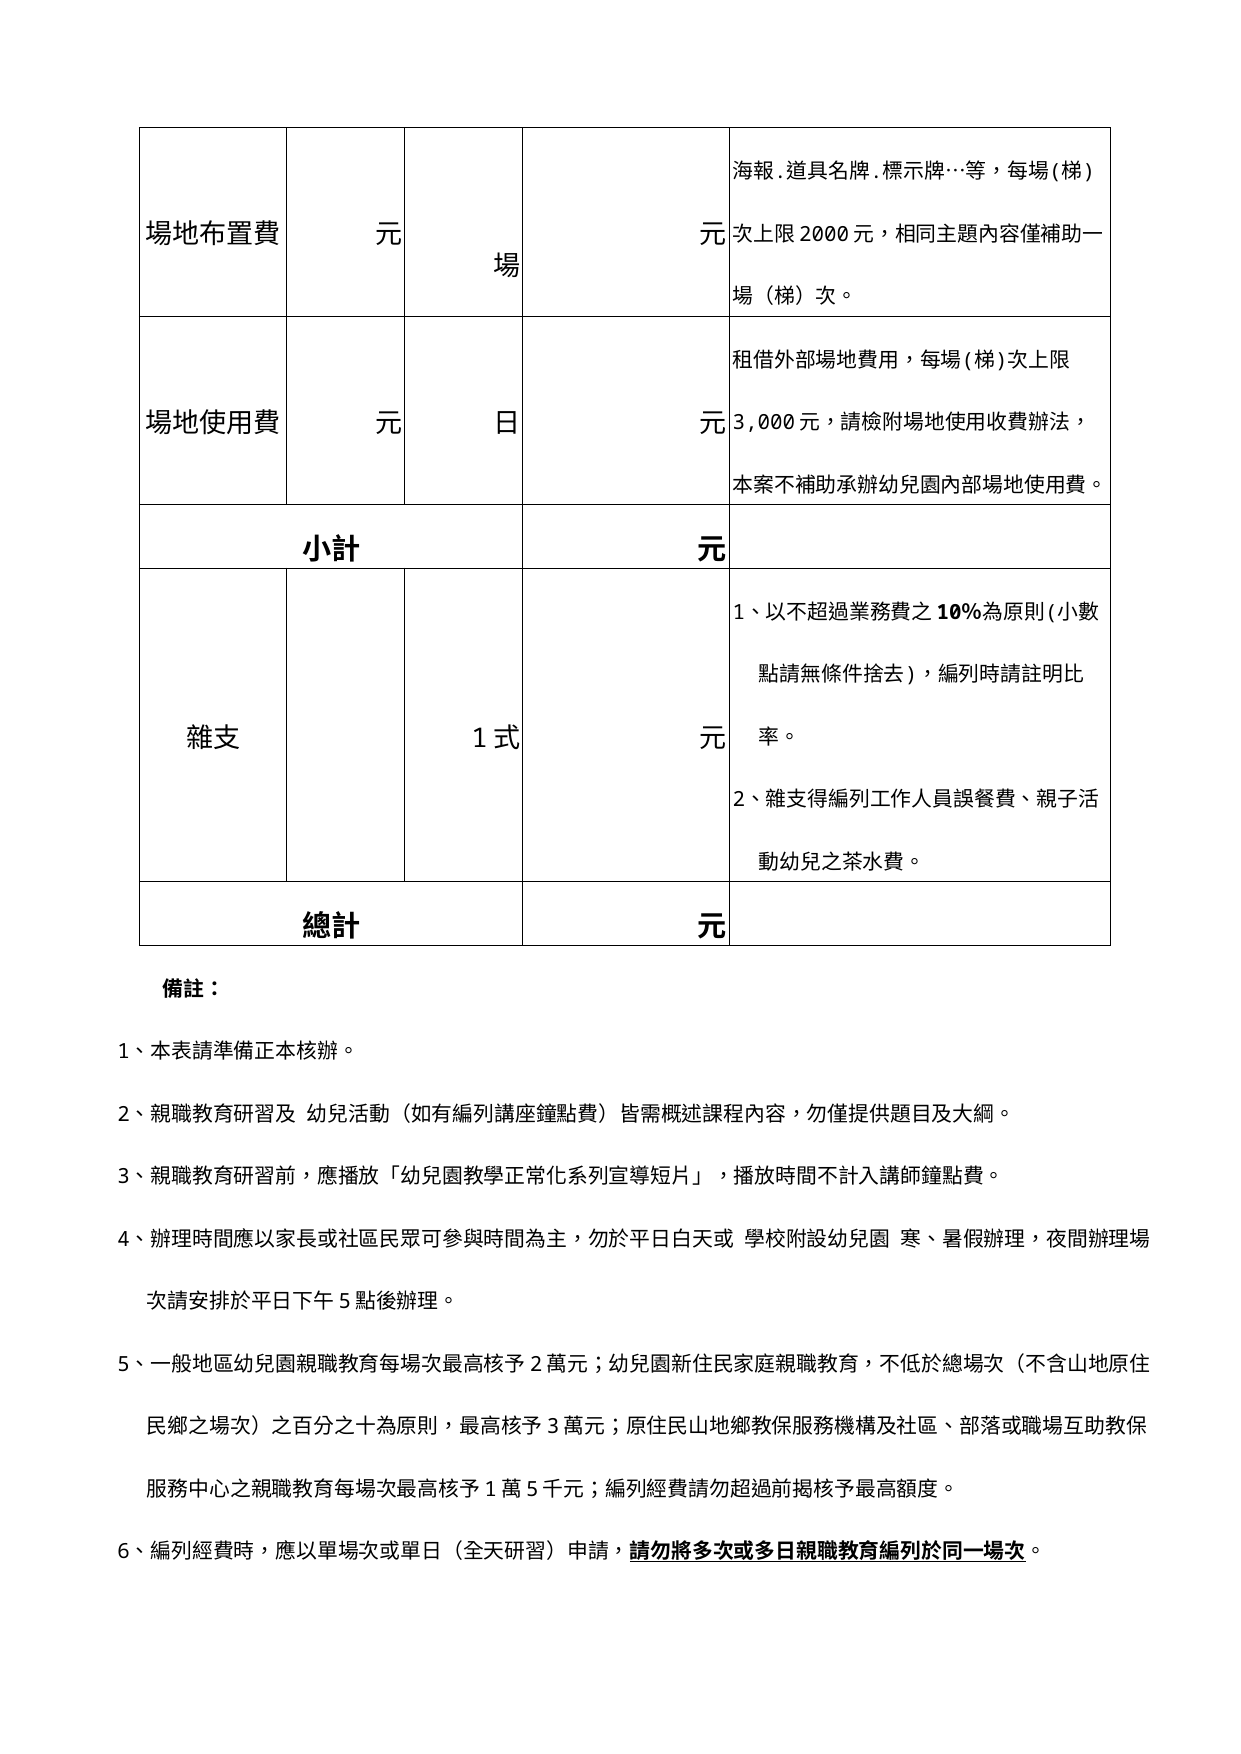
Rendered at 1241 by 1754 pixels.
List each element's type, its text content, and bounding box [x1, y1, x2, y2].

table_cell 元 [523, 569, 729, 881]
table_cell 1、以不超過業務費之10％為原則(小數點請無條件捨去)，編列時請註明比率。 2、雜支得編列工作人員誤餐費、親子活動幼兒之茶水費。 [730, 569, 1110, 881]
table_cell 元 [523, 128, 729, 316]
text 1、本表請準備正本核辦。 [87, 1008, 1162, 1071]
table_cell [730, 882, 1110, 945]
table_cell [287, 569, 404, 881]
table_cell 元 [523, 882, 729, 945]
table_cell 1式 [405, 569, 522, 881]
table_cell 元 [523, 317, 729, 504]
table_cell 場 [405, 128, 522, 316]
text 備註： [87, 946, 1162, 1008]
table_cell 場地使用費 [140, 317, 286, 504]
text 6、編列經費時，應以單場次或單日（全天研習）申請，請勿將多次或多日親職教育編列於同一場次。 [117, 1508, 1162, 1571]
text 2、親職教育研習及 幼兒活動（如有編列講座鐘點費）皆需概述課程內容，勿僅提供題目及大綱。 [117, 1071, 1162, 1133]
table_cell 總計 [140, 882, 522, 945]
table_cell 日 [405, 317, 522, 504]
text 4、辦理時間應以家長或社區民眾可參與時間為主，勿於平日白天或 學校附設幼兒園 寒、暑假辦理，夜間辦理場次請安排於平日下午5點後辦理。 [117, 1196, 1162, 1321]
table_cell 海報.道具名牌.標示牌…等，每場(梯)次上限2000元，相同主題內容僅補助一場（梯）次。 [730, 128, 1110, 316]
table_cell 元 [523, 505, 729, 568]
text 3、親職教育研習前，應播放「幼兒園教學正常化系列宣導短片」，播放時間不計入講師鐘點費。 [117, 1133, 1162, 1196]
table_cell 雜支 [140, 569, 286, 881]
table_cell [730, 505, 1110, 568]
text 5、一般地區幼兒園親職教育每場次最高核予2萬元；幼兒園新住民家庭親職教育，不低於總場次（不含山地原住民鄉之場次）之百分之十為原則，最高核予3萬元；原住民山地鄉教保服務機構及社區、部落或職場互助教保服務中心之親職教育每場次最高核予1萬5千元；編列經費請勿超過前揭核予最高額度。 [117, 1321, 1162, 1508]
table_cell 小計 [140, 505, 522, 568]
table_cell 場地布置費 [140, 128, 286, 316]
table_cell 租借外部場地費用，每場(梯)次上限3,000元，請檢附場地使用收費辦法，本案不補助承辦幼兒園內部場地使用費。 [730, 317, 1110, 504]
table_cell 元 [287, 317, 404, 504]
table_cell 元 [287, 128, 404, 316]
